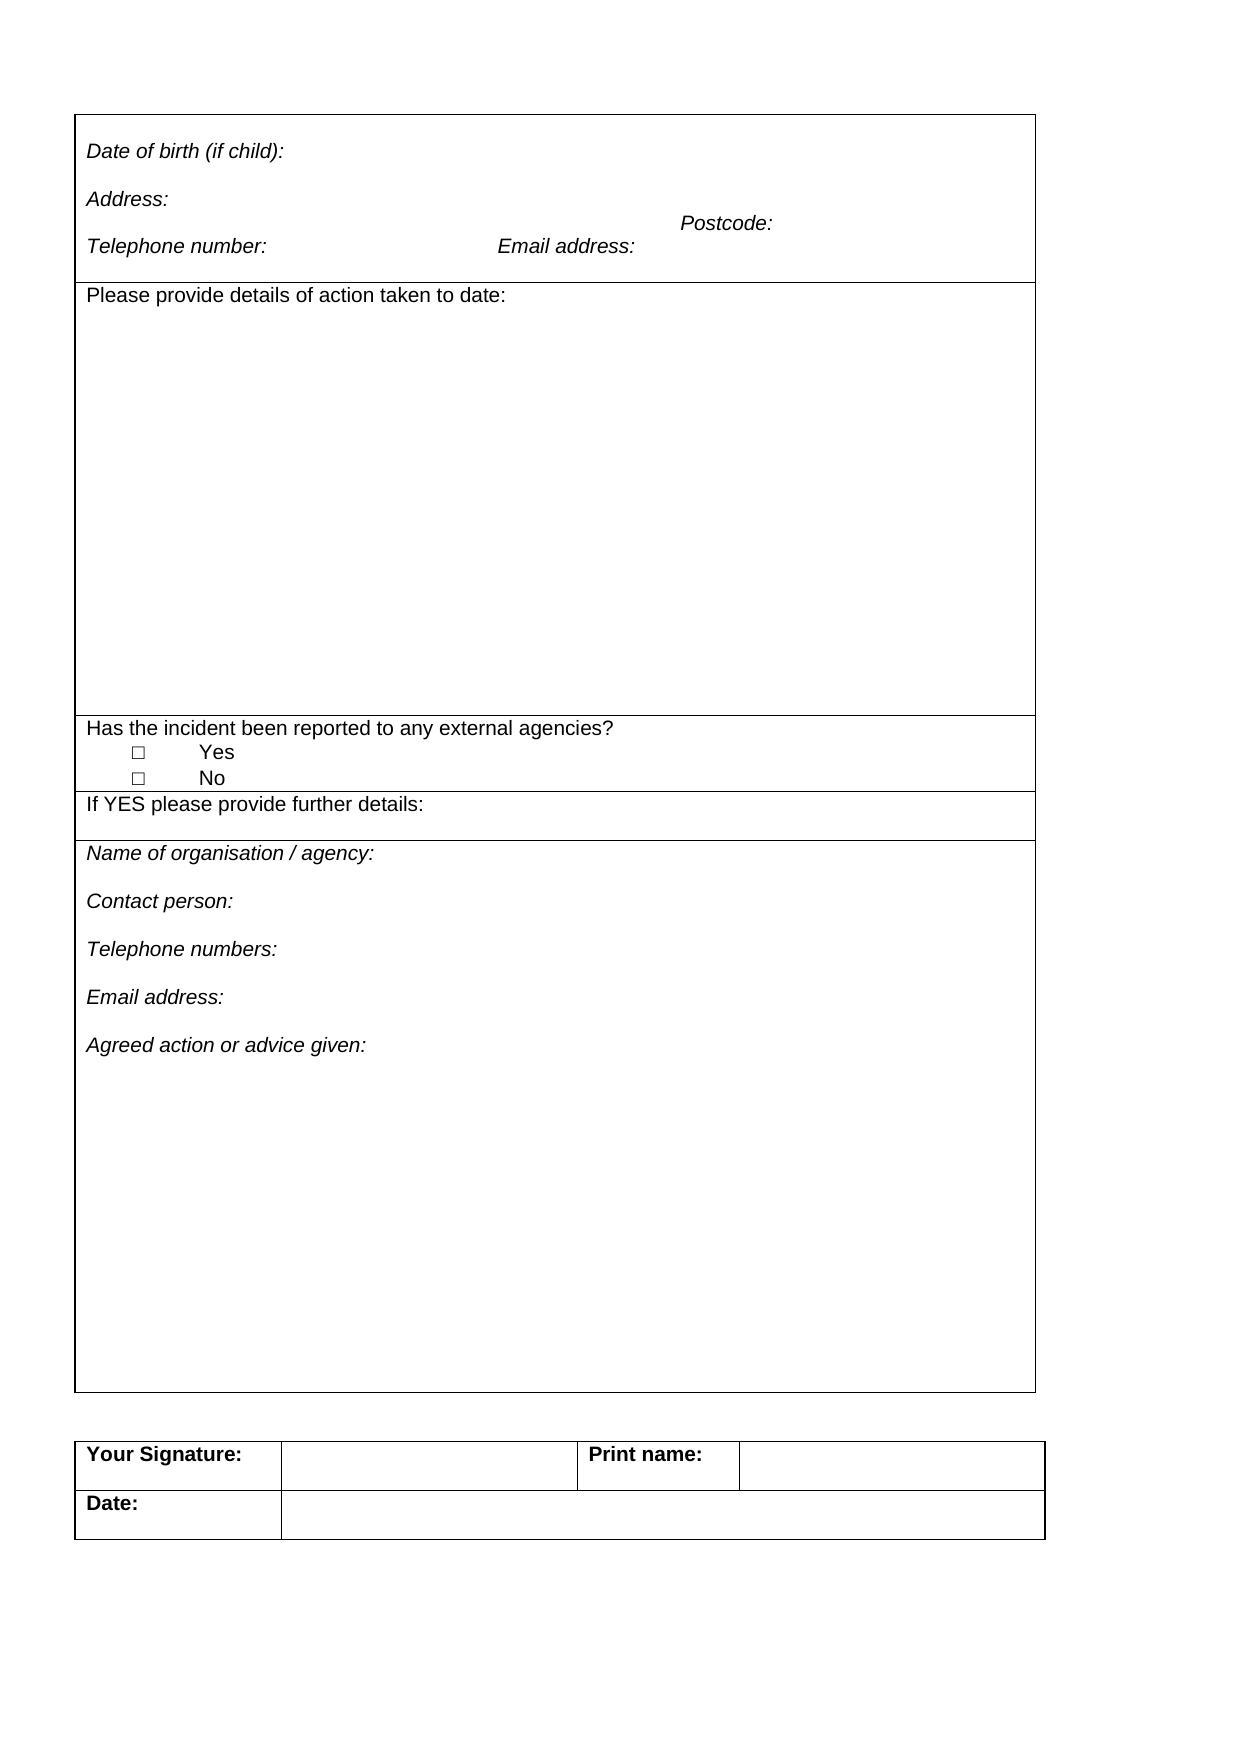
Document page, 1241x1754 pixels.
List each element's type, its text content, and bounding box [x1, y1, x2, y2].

table_header [282, 1442, 577, 1490]
table_header Your Signature: [76, 1442, 281, 1490]
table_cell Name of organisation / agency: Contact person: Telephone numbers: Email address: Agreed action or advice given: [76, 841, 1035, 1392]
table_cell Please provide details of action taken to date: [76, 283, 1035, 714]
table_header Print name: [578, 1442, 739, 1490]
table_cell [282, 1491, 1044, 1539]
table_header [740, 1442, 1044, 1490]
table_cell Date of birth (if child): Address: Postcode: Telephone number: Email address: [76, 115, 1035, 282]
table_cell Date: [76, 1491, 281, 1539]
table_cell If YES please provide further details: [76, 792, 1035, 840]
table_cell Has the incident been reported to any external agencies? Yes No [76, 716, 1035, 791]
